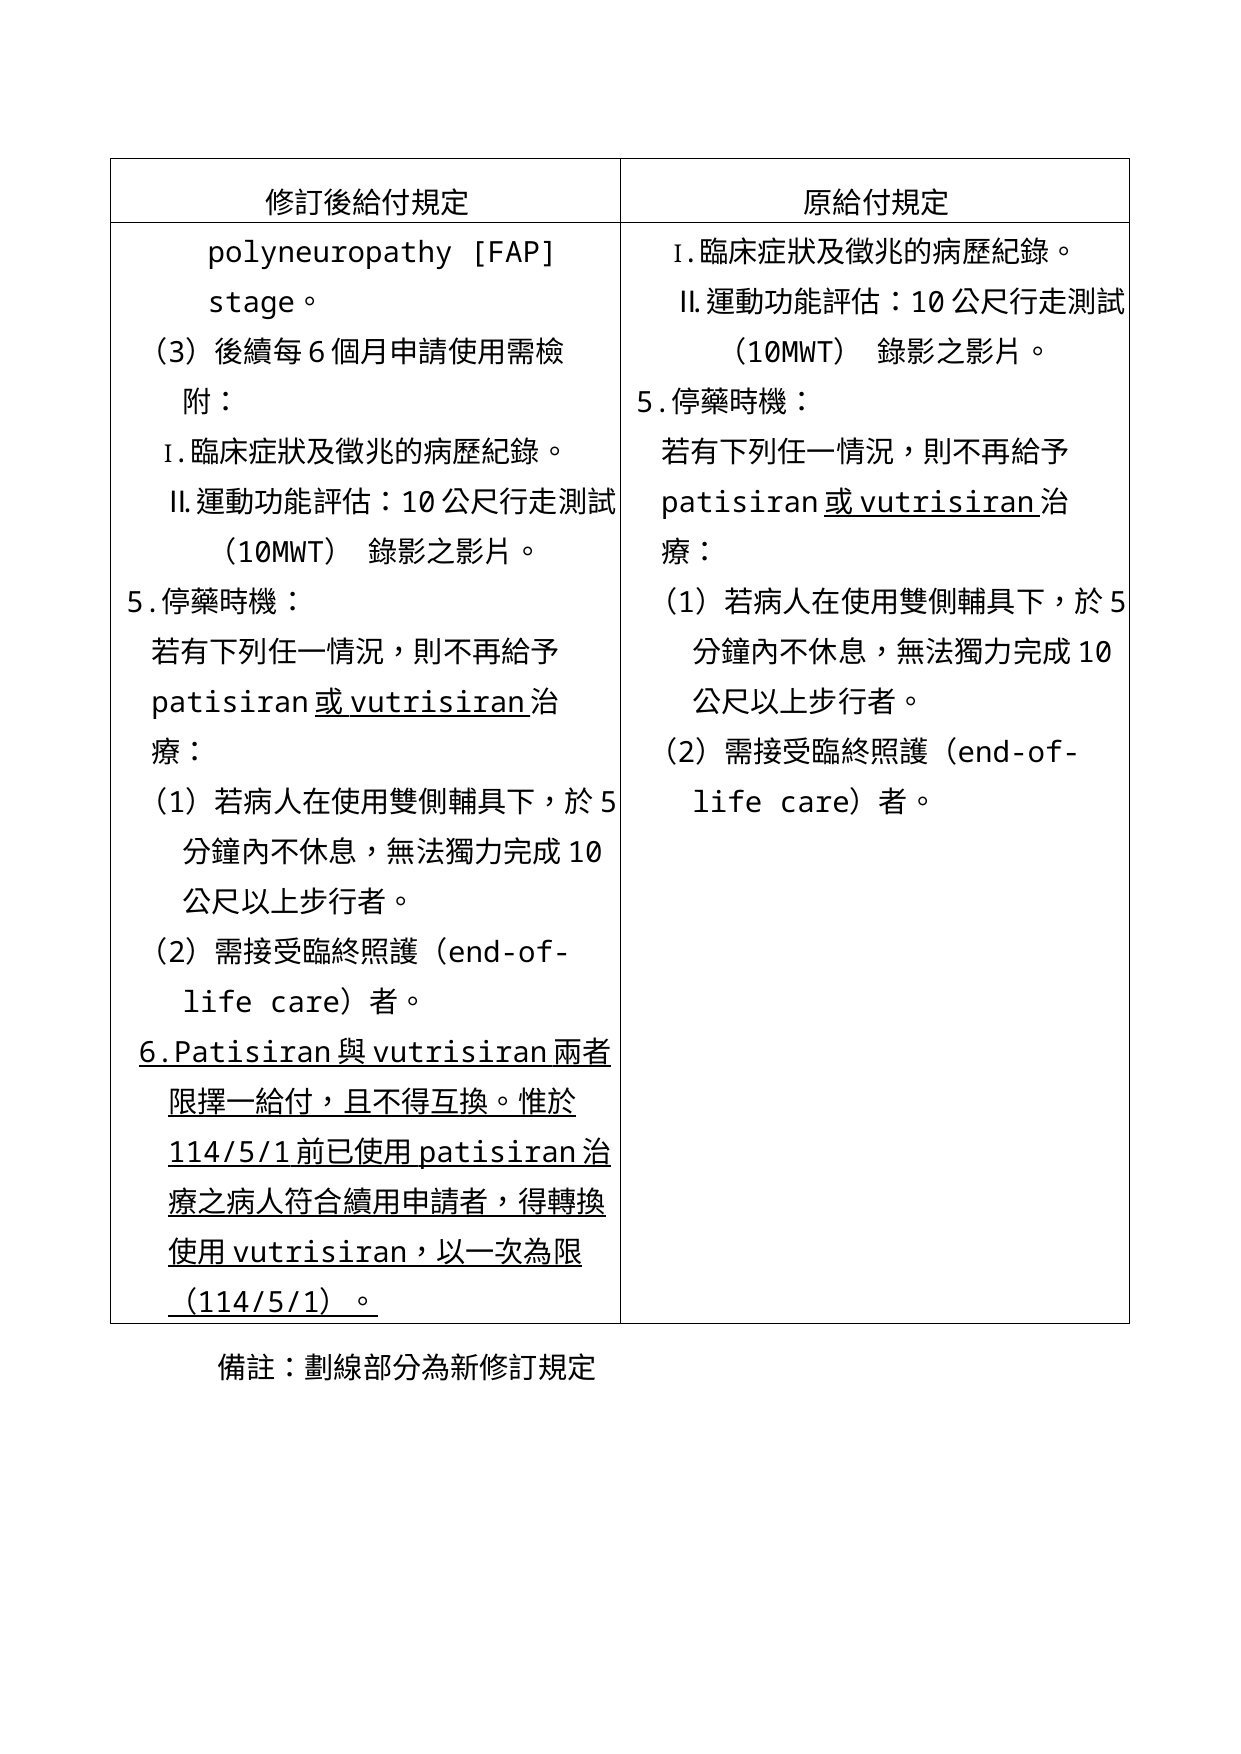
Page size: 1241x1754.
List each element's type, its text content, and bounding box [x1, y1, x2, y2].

text 備註：劃線部分為新修訂規定 [217, 1324, 1053, 1386]
table_cell Ⅰ.臨床症狀及徵兆的病歷紀錄。 Ⅱ.運動功能評估：10公尺行走測試 （10MWT） 錄影之影片。 5.停藥時機： 若有下列任一情況，則不再給予patisiran或vutrisiran治療： （1）若病人在使用雙側輔具下，於5分鐘內不休息，無法獨力完成10公尺以上步行者。 （2）需接受臨終照護（end-of-life care）者。 [621, 223, 1129, 1323]
table_cell polyneuropathy [FAP] stage。 （3）後續每6個月申請使用需檢附： Ⅰ.臨床症狀及徵兆的病歷紀錄。 Ⅱ.運動功能評估：10公尺行走測試 （10MWT） 錄影之影片。 5.停藥時機： 若有下列任一情況，則不再給予patisiran或vutrisiran治療： （1）若病人在使用雙側輔具下，於5分鐘內不休息，無法獨力完成10公尺以上步行者。 （2）需接受臨終照護（end-of-life care）者。 6.Patisiran與vutrisiran兩者限擇一給付，且不得互換。惟於114/5/1前已使用patisiran治療之病人符合續用申請者，得轉換使用vutrisiran，以一次為限（114/5/1）。 [111, 223, 620, 1323]
table_header 修訂後給付規定 [111, 159, 620, 222]
table_header 原給付規定 [621, 159, 1129, 222]
